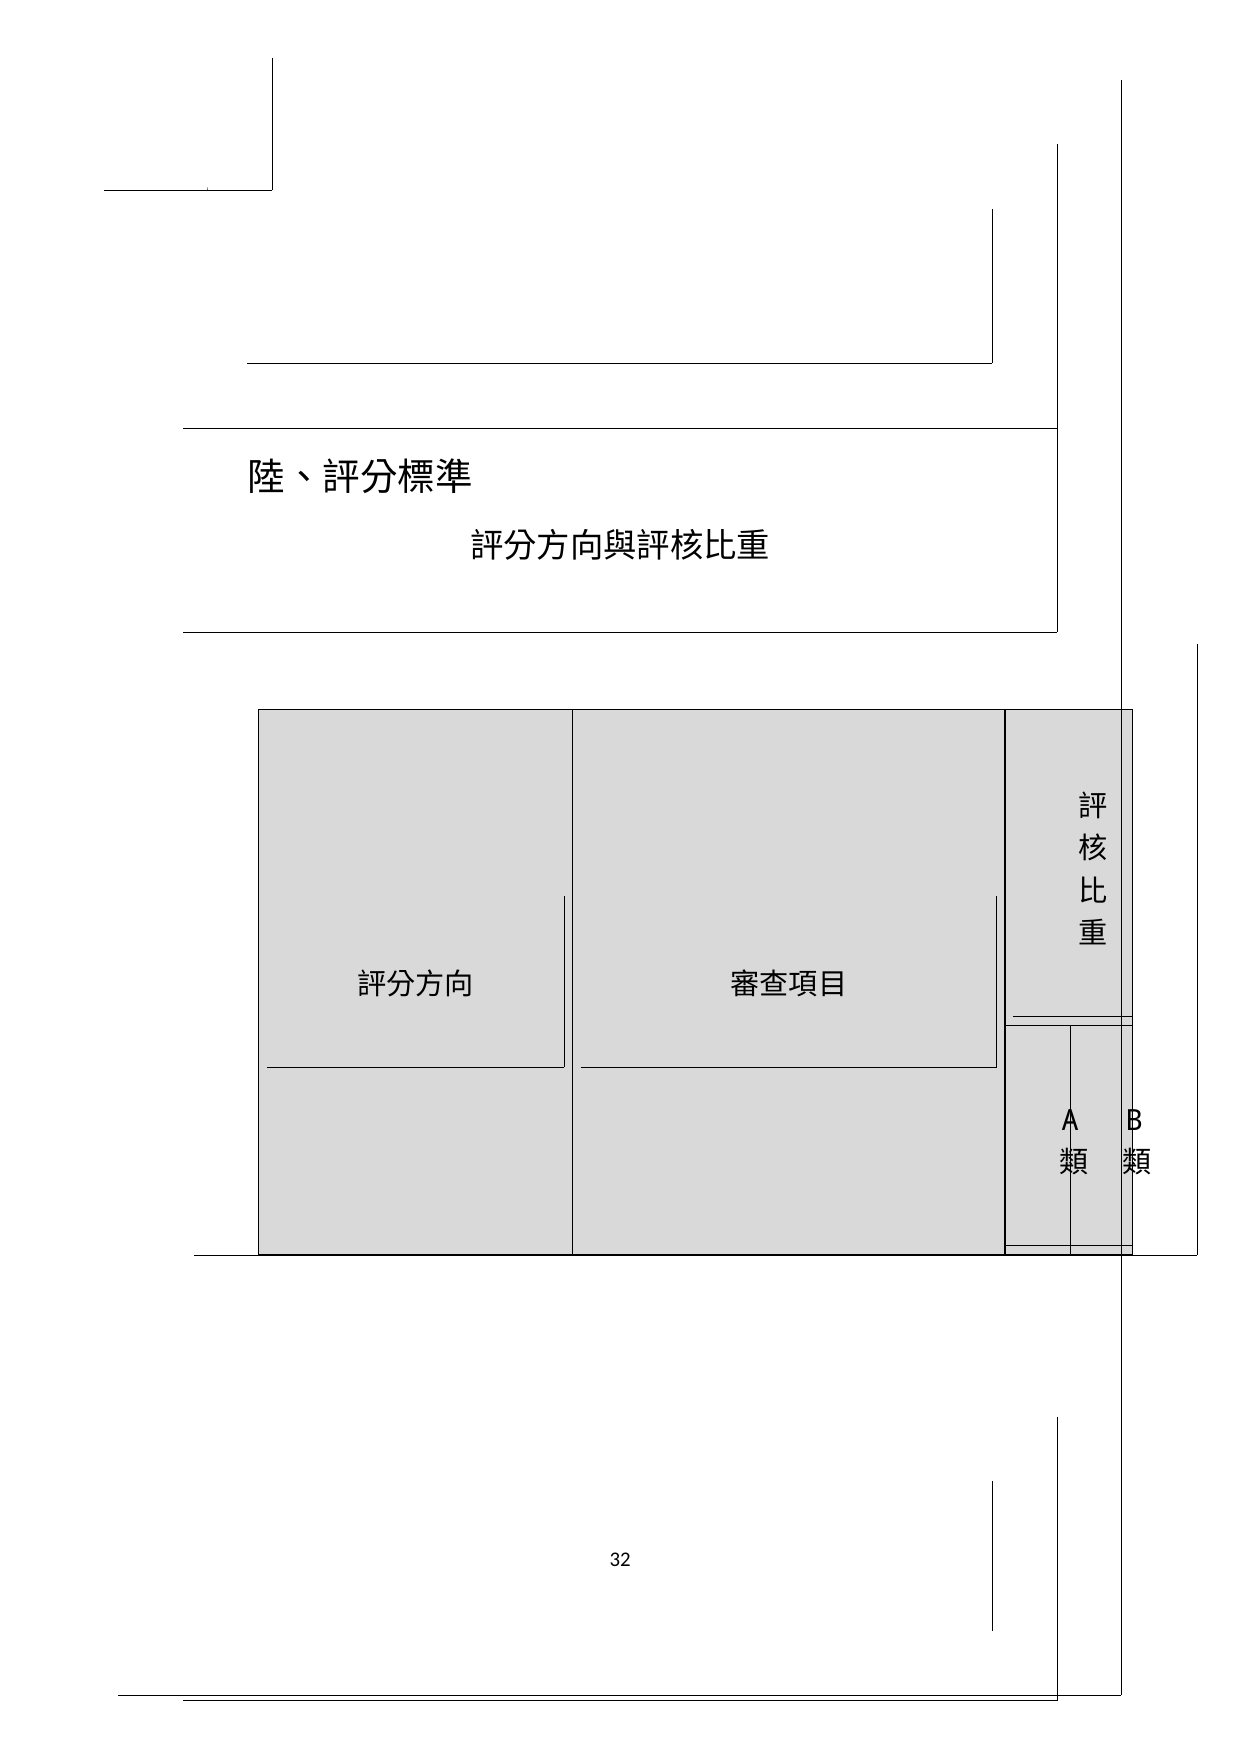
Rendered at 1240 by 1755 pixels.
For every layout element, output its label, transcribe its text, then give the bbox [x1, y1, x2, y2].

table_header 評分方向 [259, 710, 572, 1254]
subtitle 陸、評分標準 [183, 386, 1057, 454]
table_header [1122, 1017, 1132, 1025]
table_cell B類 [1122, 1026, 1132, 1245]
table_header 評核比重 [1006, 710, 1121, 1025]
table_cell B類 [1122, 1246, 1132, 1254]
table_cell A類 [1006, 1246, 1070, 1254]
table_header [1122, 710, 1132, 1016]
table_cell B類 [1071, 1246, 1121, 1254]
table_header 審查項目 [573, 710, 1004, 1254]
table_cell B類 [1071, 1026, 1121, 1245]
table_cell A類 [1006, 1026, 1070, 1245]
text 評分方向與評核比重 [183, 454, 1057, 632]
